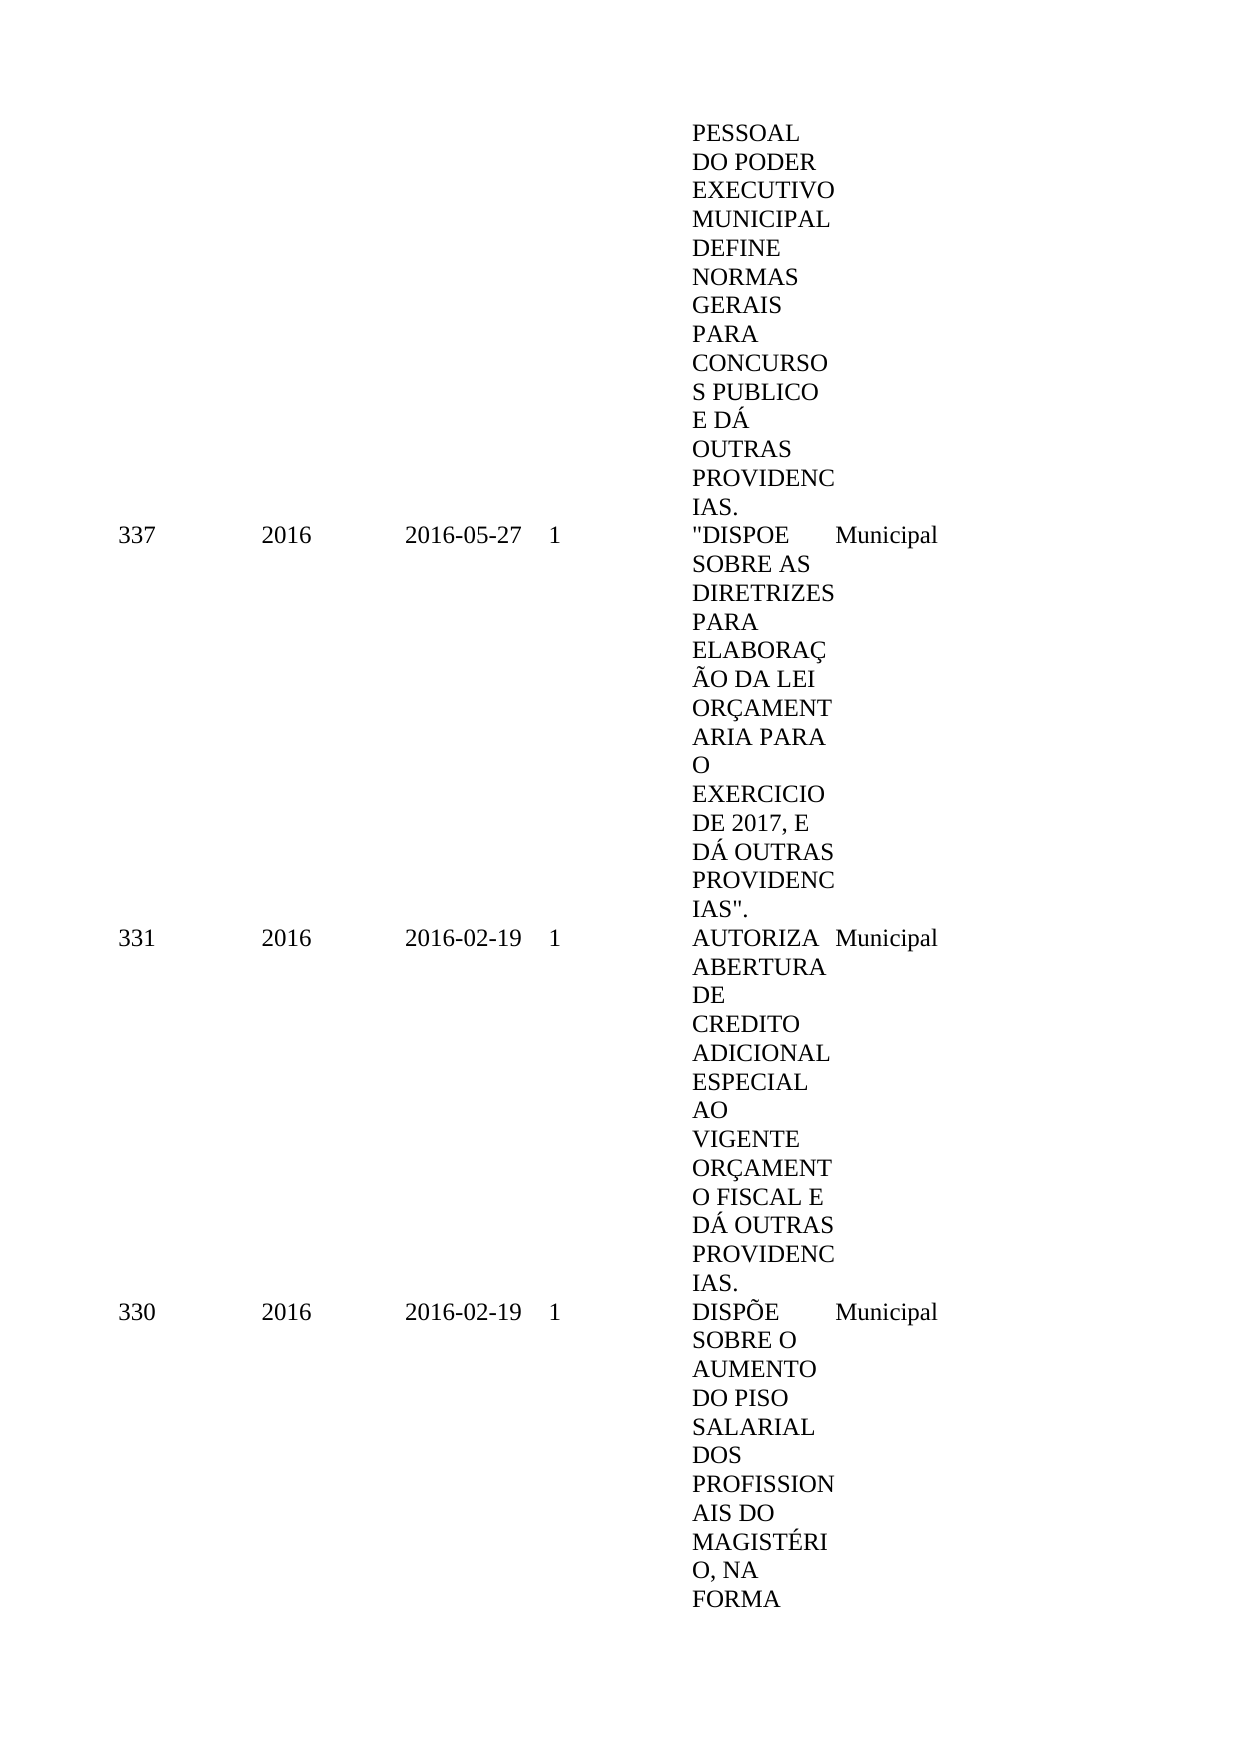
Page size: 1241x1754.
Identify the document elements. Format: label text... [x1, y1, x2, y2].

table_cell 1 [548, 1297, 692, 1613]
table_cell 1 [548, 923, 692, 1297]
table_cell 2016 [261, 521, 405, 923]
table_cell 330 [118, 1297, 261, 1613]
table_cell 337 [118, 521, 261, 923]
table_cell 2016-02-19 [405, 923, 548, 1297]
table_cell Municipal [835, 1297, 979, 1613]
table_cell Municipal [835, 923, 979, 1297]
table_cell [979, 1297, 1122, 1613]
table_cell [979, 118, 1122, 521]
table_cell [548, 118, 692, 521]
table_cell 1 [548, 521, 692, 923]
table_cell [835, 118, 979, 521]
table_cell 2016 [261, 1297, 405, 1613]
table_cell 2016 [261, 923, 405, 1297]
table_cell [118, 118, 261, 521]
table_cell DISPÕE SOBRE O AUMENTO DO PISO SALARIAL DOS PROFISSIONAIS DO MAGISTÉRIO, NA FORMA [692, 1297, 835, 1613]
table_cell 2016-05-27 [405, 521, 548, 923]
table_cell [979, 923, 1122, 1297]
table_cell Municipal [835, 521, 979, 923]
table_cell [261, 118, 405, 521]
table_cell [979, 521, 1122, 923]
table_cell "DISPOE SOBRE AS DIRETRIZES PARA ELABORAÇÃO DA LEI ORÇAMENTARIA PARA O EXERCICIO DE 2017, E DÁ OUTRAS PROVIDENCIAS". [692, 521, 835, 923]
table_cell 331 [118, 923, 261, 1297]
table_cell 2016-02-19 [405, 1297, 548, 1613]
table_cell PESSOAL DO PODER EXECUTIVO MUNICIPAL DEFINE NORMAS GERAIS PARA CONCURSOS PUBLICO E DÁ OUTRAS PROVIDENCIAS. [692, 118, 835, 521]
table_cell AUTORIZA ABERTURA DE CREDITO ADICIONAL ESPECIAL AO VIGENTE ORÇAMENTO FISCAL E DÁ OUTRAS PROVIDENCIAS. [692, 923, 835, 1297]
table_cell [405, 118, 548, 521]
